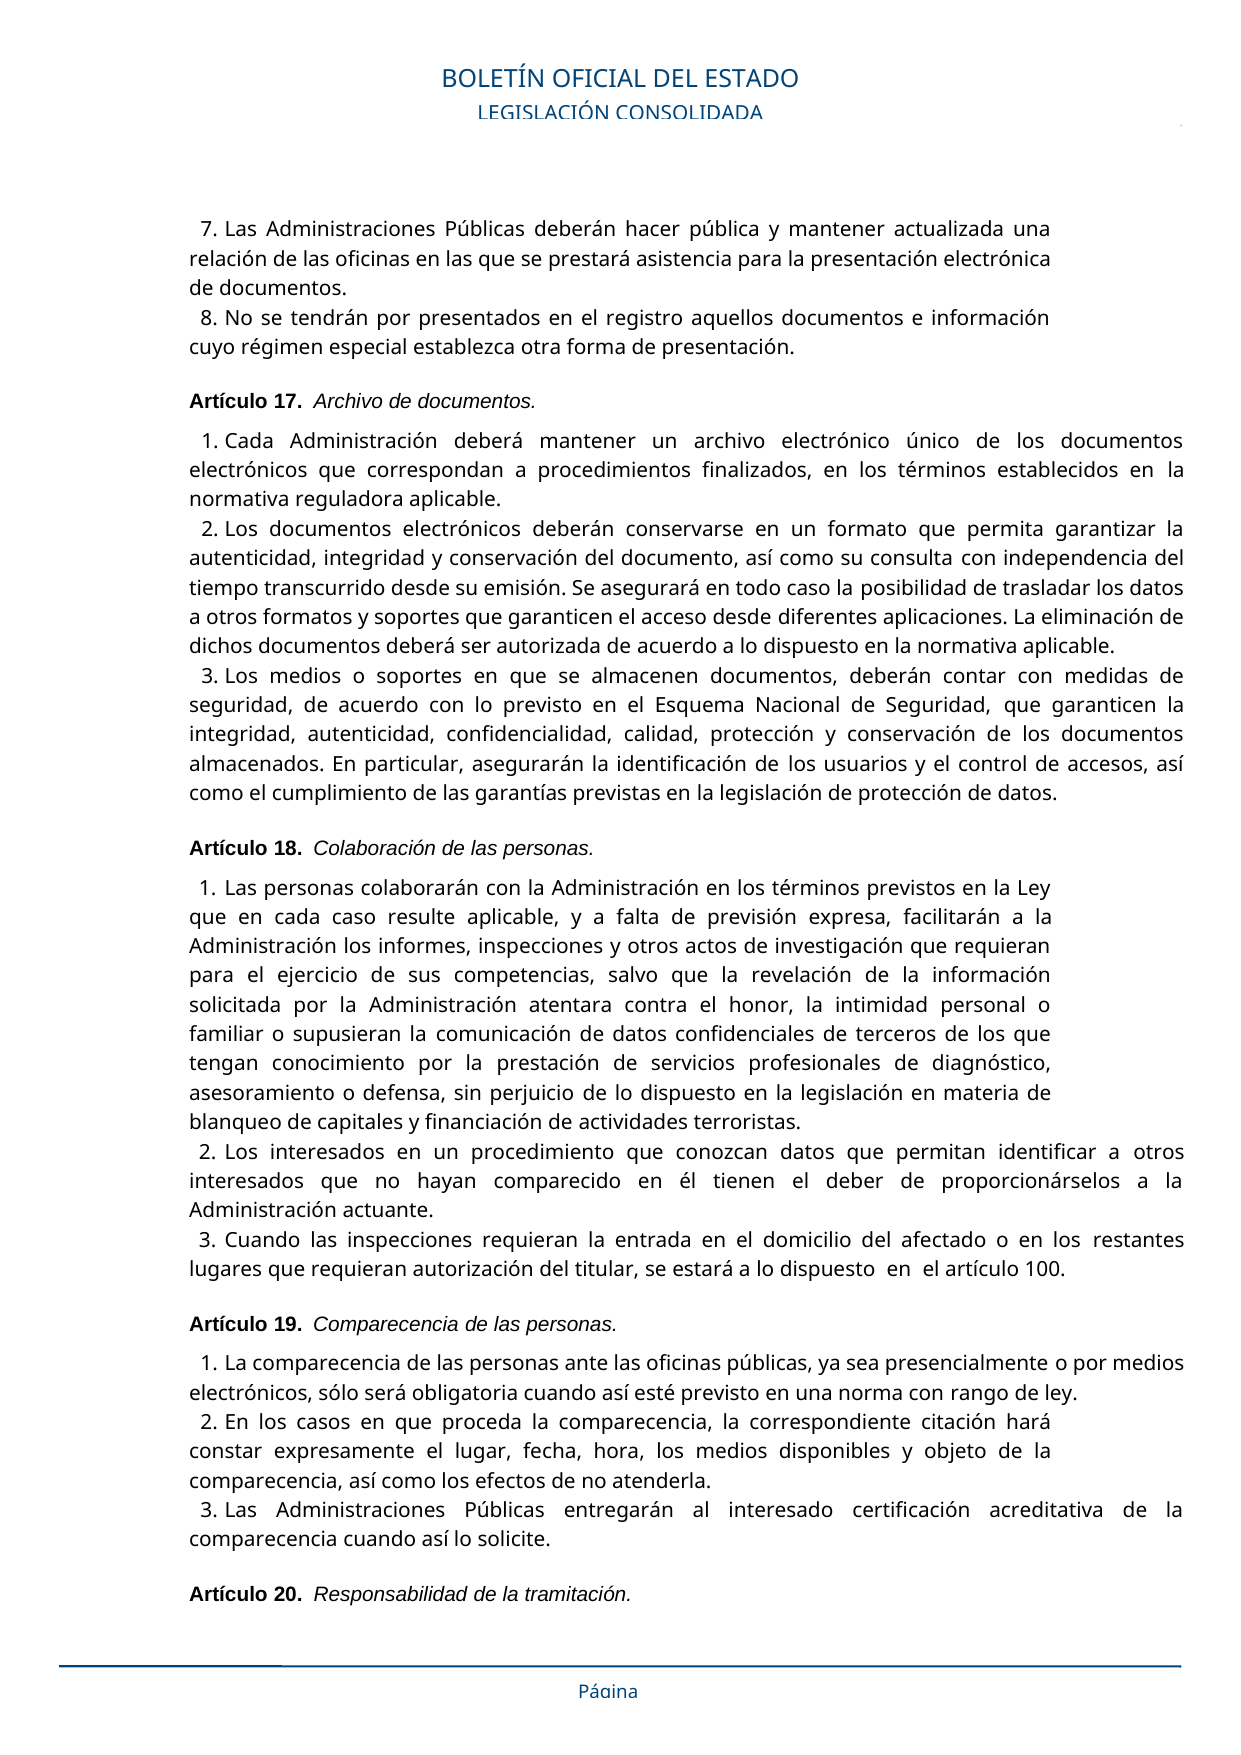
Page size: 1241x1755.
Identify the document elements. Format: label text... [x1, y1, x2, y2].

list Cada Administración deberá mantener un archivo electrónico único de los documentos electrónicos que correspondan a procedimientos finalizados, en los términos establecidos en la normativa reguladora aplicable. [166, 426, 1184, 513]
list No se tendrán por presentados en el registro aquellos documentos e información cuyo régimen especial establezca otra forma de presentación. [165, 303, 1052, 360]
list Los documentos electrónicos deberán conservarse en un formato que permita garantizar la autenticidad, integridad y conservación del documento, así como su consulta con independencia del tiempo transcurrido desde su emisión. Se asegurará en todo caso la posibilidad de trasladar los datos a otros formatos y soportes que garanticen el acceso desde diferentes aplicaciones. La eliminación de dichos documentos deberá ser autorizada de acuerdo a lo dispuesto en la normativa aplicable. [166, 514, 1184, 659]
list Los interesados en un procedimiento que conozcan datos que permitan identificar a otros interesados que no hayan comparecido en él tienen el deber de proporcionárselos a la Administración actuante. [163, 1137, 1184, 1224]
list Cuando las inspecciones requieran la entrada en el domicilio del afectado o en los restantes lugares que requieran autorización del titular, se estará a lo dispuesto en el artículo 100. [163, 1225, 1184, 1283]
text Artículo 17. Archivo de documentos. [189, 389, 1184, 413]
text Artículo 20. Responsabilidad de la tramitación. [189, 1582, 1184, 1606]
list La comparecencia de las personas ante las oficinas públicas, ya sea presencialmente o por medios electrónicos, sólo será obligatoria cuando así esté previsto en una norma con rango de ley. [165, 1348, 1184, 1406]
text Artículo 19. Comparecencia de las personas. [189, 1312, 1184, 1336]
list Los medios o soportes en que se almacenen documentos, deberán contar con medidas de seguridad, de acuerdo con lo previsto en el Esquema Nacional de Seguridad, que garanticen la integridad, autenticidad, confidencialidad, calidad, protección y conservación de los documentos almacenados. En particular, asegurarán la identificación de los usuarios y el control de accesos, así como el cumplimiento de las garantías previstas en la legislación de protección de datos. [166, 661, 1184, 806]
list Las Administraciones Públicas deberán hacer pública y mantener actualizada una relación de las oficinas en las que se prestará asistencia para la presentación electrónica de documentos. [165, 214, 1052, 302]
list En los casos en que proceda la comparecencia, la correspondiente citación hará constar expresamente el lugar, fecha, hora, los medios disponibles y objeto de la comparecencia, así como los efectos de no atenderla. [165, 1407, 1052, 1494]
text Artículo 18. Colaboración de las personas. [189, 836, 1184, 860]
list Las personas colaborarán con la Administración en los términos previstos en la Ley que en cada caso resulte aplicable, y a falta de previsión expresa, facilitarán a la Administración los informes, inspecciones y otros actos de investigación que requieran para el ejercicio de sus competencias, salvo que la revelación de la información solicitada por la Administración atentara contra el honor, la intimidad personal o familiar o supusieran la comunicación de datos confidenciales de terceros de los que tengan conocimiento por la prestación de servicios profesionales de diagnóstico, asesoramiento o defensa, sin perjuicio de lo dispuesto en la legislación en materia de blanqueo de capitales y financiación de actividades terroristas. [163, 873, 1052, 1135]
list Las Administraciones Públicas entregarán al interesado certificación acreditativa de la comparecencia cuando así lo solicite. [165, 1495, 1184, 1553]
